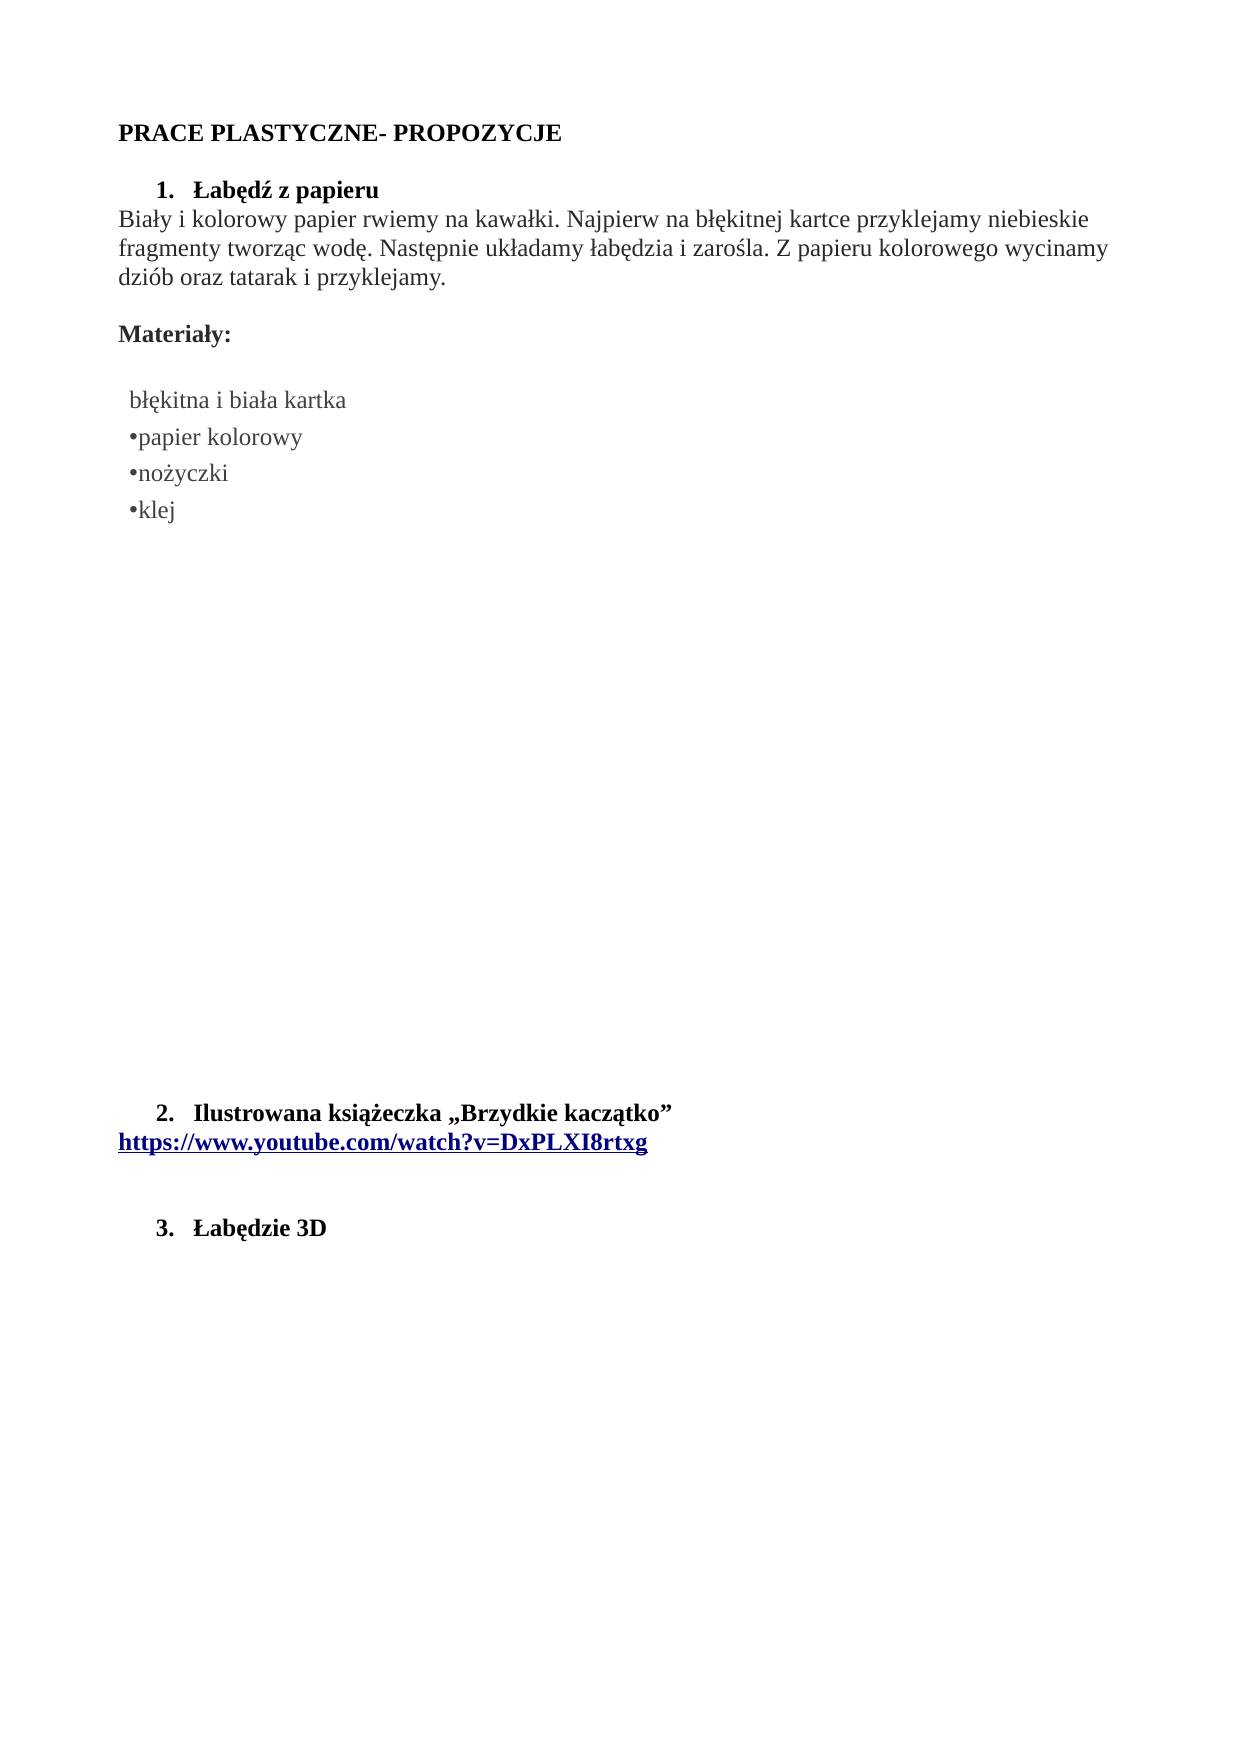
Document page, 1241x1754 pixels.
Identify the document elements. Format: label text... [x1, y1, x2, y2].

list Ilustrowana książeczka „Brzydkie kaczątko” [156, 1098, 1122, 1127]
text https://www.youtube.com/watch?v=DxPLXI8rtxg [118, 1127, 1122, 1156]
text PRACE PLASTYCZNE- PROPOZYCJE [118, 118, 1122, 147]
list klej [118, 495, 1122, 524]
list Łabędzie 3D [156, 1213, 1122, 1242]
list Łabędź z papieru [156, 176, 1122, 204]
list papier kolorowy [118, 422, 1122, 451]
list błękitna i biała kartka [118, 385, 1122, 414]
text Biały i kolorowy papier rwiemy na kawałki. Najpierw na błękitnej kartce przyklejamy niebieskie fragmenty tworząc wodę. Następnie układamy łabędzia i zarośla. Z papieru kolorowego wycinamy dziób oraz tatarak i przyklejamy. Materiały: [118, 204, 1122, 348]
list nożyczki [118, 458, 1122, 487]
